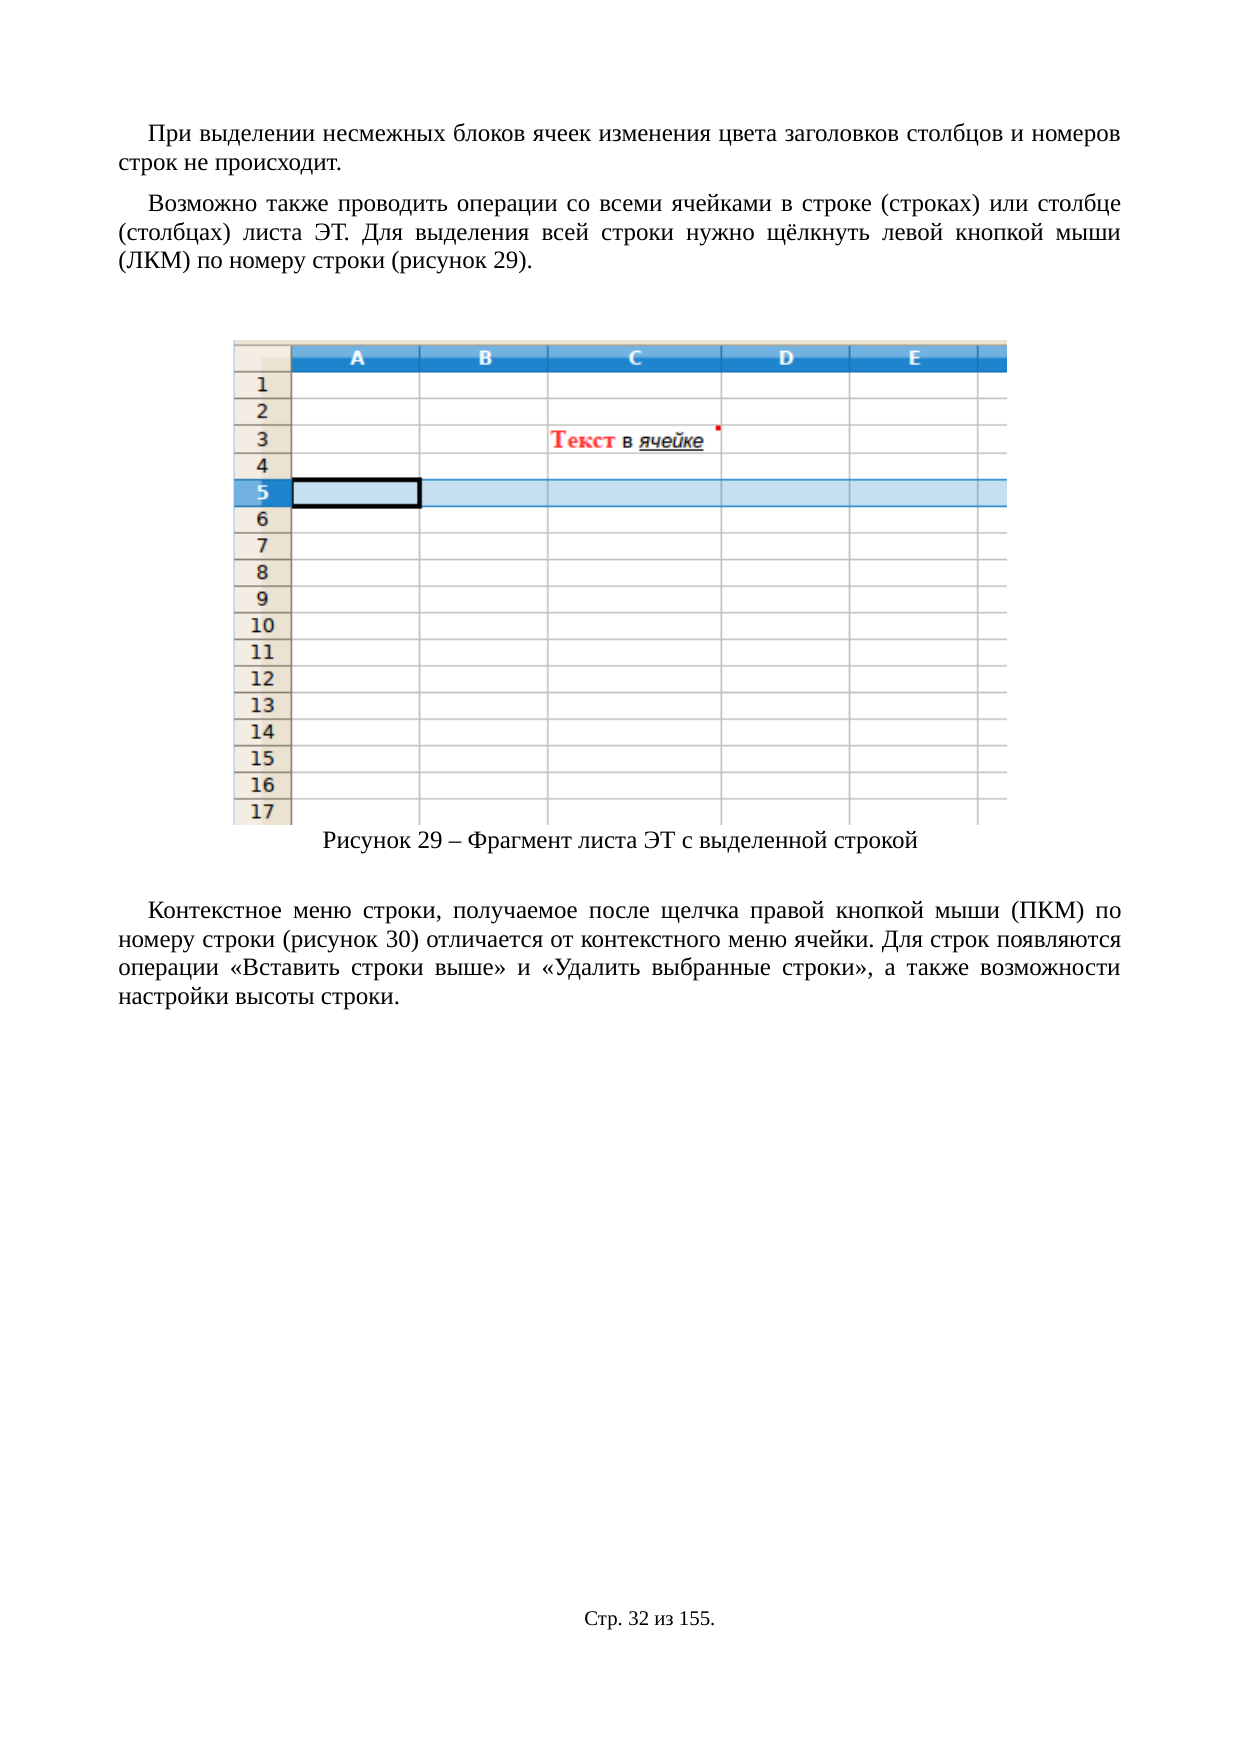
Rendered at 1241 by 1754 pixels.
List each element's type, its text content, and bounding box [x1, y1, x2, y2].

text При выделении несмежных блоков ячеек изменения цвета заголовков столбцов и номеров строк не происходит. [118, 118, 1122, 176]
text Рисунок 29 – Фрагмент листа ЭТ с выделенной строкой [233, 825, 1007, 854]
text Возможно также проводить операции со всеми ячейками в строке (строках) или столбце (столбцах) листа ЭТ. Для выделения всей строки нужно щёлкнуть левой кнопкой мыши (ЛКМ) по номеру строки (рисунок 29). [118, 188, 1122, 274]
text Контекстное меню строки, получаемое после щелчка правой кнопкой мыши (ПКМ) по номеру строки (рисунок 30) отличается от контекстного меню ячейки. Для строк появляются операции «Вставить строки выше» и «Удалить выбранные строки», а также возможности настройки высоты строки. [118, 895, 1122, 1010]
picture [233, 340, 1007, 825]
